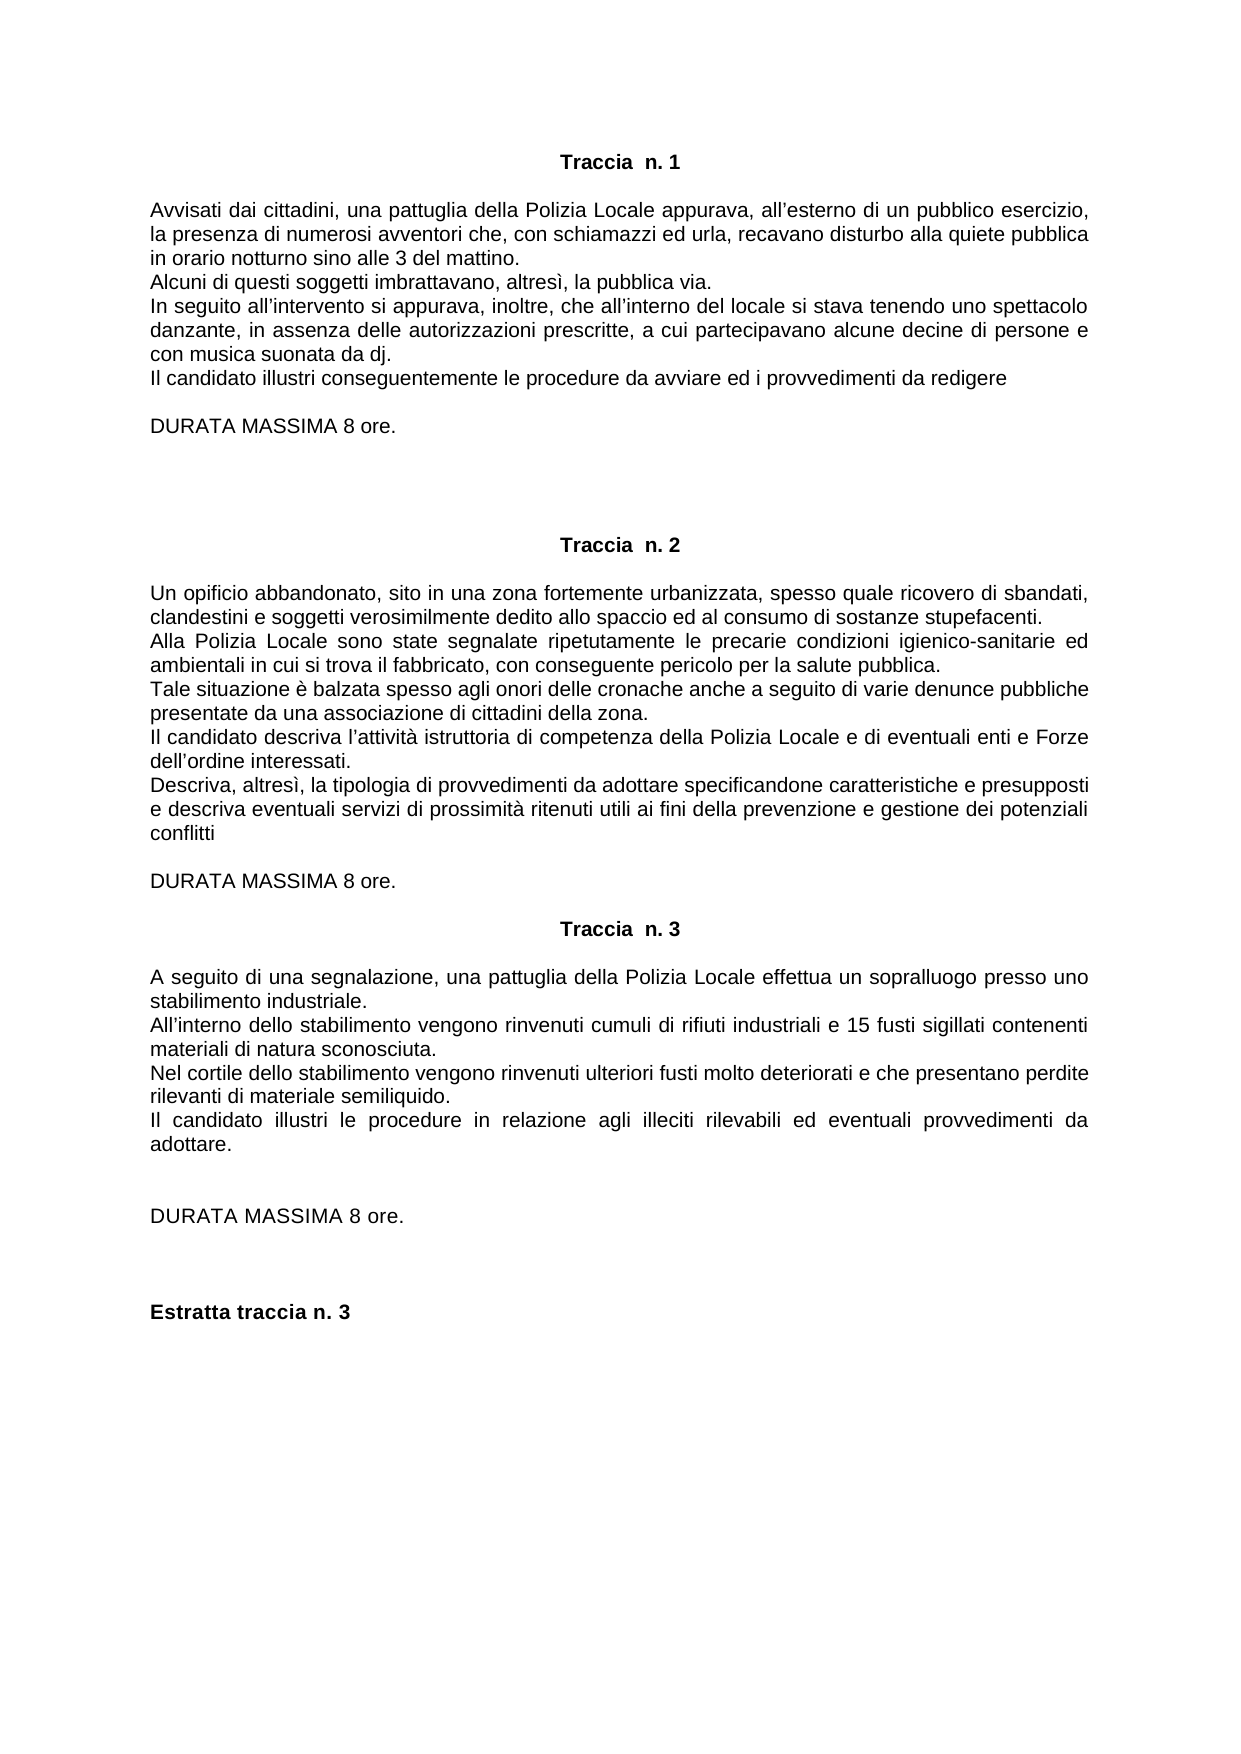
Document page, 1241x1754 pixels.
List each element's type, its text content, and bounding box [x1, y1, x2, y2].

text Tale situazione è balzata spesso agli onori delle cronache anche a seguito di varie denunce pubbliche presentate da una associazione di cittadini della zona. [150, 677, 1090, 725]
text Alcuni di questi soggetti imbrattavano, altresì, la pubblica via. [150, 270, 1090, 294]
text DURATA MASSIMA 8 ore. [150, 1204, 1090, 1228]
text Nel cortile dello stabilimento vengono rinvenuti ulteriori fusti molto deteriorati e che presentano perdite rilevanti di materiale semiliquido. [150, 1060, 1090, 1108]
text Avvisati dai cittadini, una pattuglia della Polizia Locale appurava, all’esterno di un pubblico esercizio, la presenza di numerosi avventori che, con schiamazzi ed urla, recavano disturbo alla quiete pubblica in orario notturno sino alle 3 del mattino. [150, 198, 1090, 270]
text All’interno dello stabilimento vengono rinvenuti cumuli di rifiuti industriali e 15 fusti sigillati contenenti materiali di natura sconosciuta. [150, 1012, 1090, 1060]
text Il candidato illustri le procedure in relazione agli illeciti rilevabili ed eventuali provvedimenti da adottare. [150, 1108, 1090, 1156]
text Alla Polizia Locale sono state segnalate ripetutamente le precarie condizioni igienico-sanitarie ed ambientali in cui si trova il fabbricato, con conseguente pericolo per la salute pubblica. [150, 629, 1090, 677]
text Descriva, altresì, la tipologia di provvedimenti da adottare specificandone caratteristiche e presupposti e descriva eventuali servizi di prossimità ritenuti utili ai fini della prevenzione e gestione dei potenziali conflitti [150, 773, 1090, 845]
text Traccia n. 3 [150, 917, 1090, 941]
text DURATA MASSIMA 8 ore. [150, 413, 1090, 437]
text Un opificio abbandonato, sito in una zona fortemente urbanizzata, spesso quale ricovero di sbandati, clandestini e soggetti verosimilmente dedito allo spaccio ed al consumo di sostanze stupefacenti. [150, 581, 1090, 629]
text Il candidato illustri conseguentemente le procedure da avviare ed i provvedimenti da redigere [150, 366, 1090, 389]
text Il candidato descriva l’attività istruttoria di competenza della Polizia Locale e di eventuali enti e Forze dell’ordine interessati. [150, 725, 1090, 773]
text DURATA MASSIMA 8 ore. [150, 869, 1090, 893]
text Traccia n. 2 [150, 533, 1090, 557]
text Traccia n. 1 [150, 150, 1090, 174]
text Estratta traccia n. 3 [150, 1300, 1090, 1324]
text A seguito di una segnalazione, una pattuglia della Polizia Locale effettua un sopralluogo presso uno stabilimento industriale. [150, 964, 1090, 1012]
text In seguito all’intervento si appurava, inoltre, che all’interno del locale si stava tenendo uno spettacolo danzante, in assenza delle autorizzazioni prescritte, a cui partecipavano alcune decine di persone e con musica suonata da dj. [150, 294, 1090, 366]
